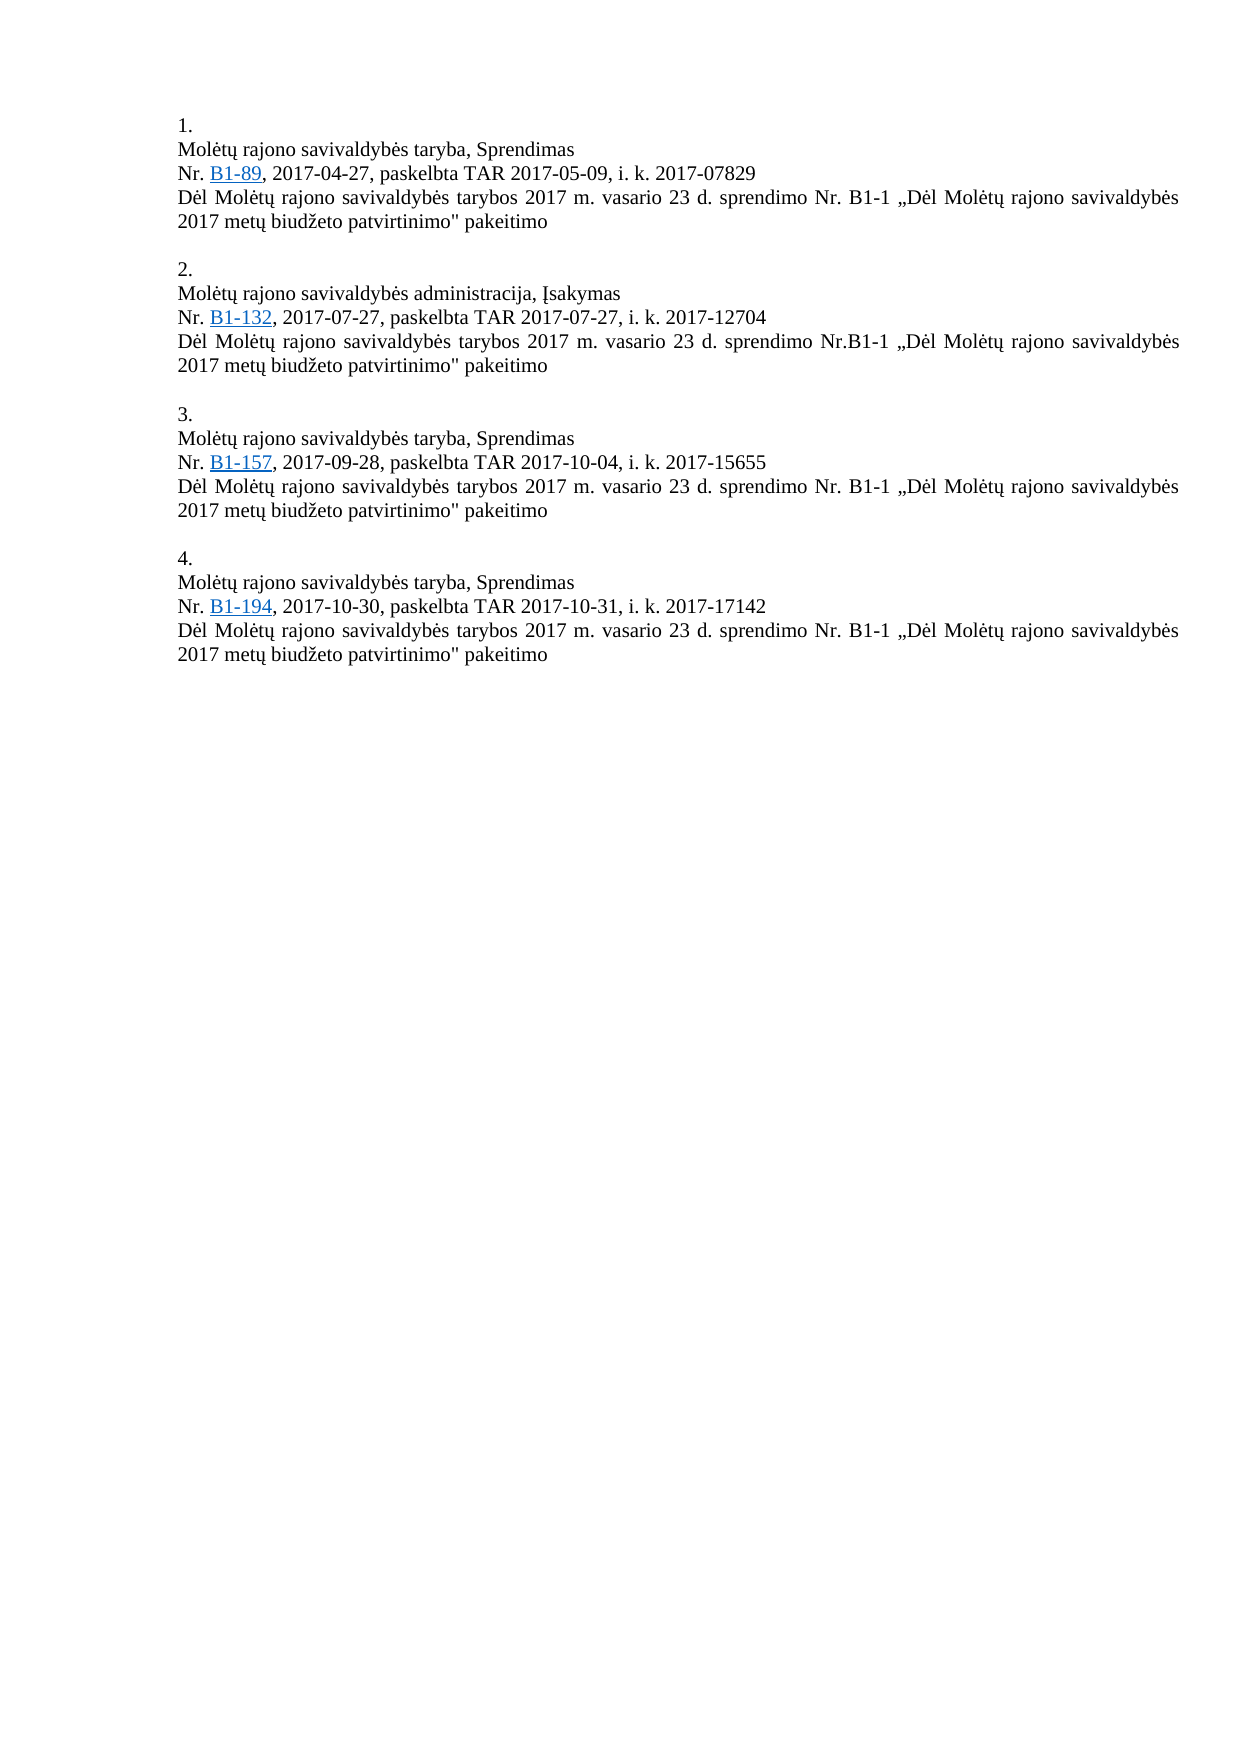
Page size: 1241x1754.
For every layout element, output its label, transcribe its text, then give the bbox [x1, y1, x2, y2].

text 3. [177, 401, 1181, 426]
text Nr. B1-157, 2017-09-28, paskelbta TAR 2017-10-04, i. k. 2017-15655 [177, 449, 1181, 474]
text Nr. B1-194, 2017-10-30, paskelbta TAR 2017-10-31, i. k. 2017-17142 [177, 594, 1181, 618]
text Molėtų rajono savivaldybės taryba, Sprendimas [177, 426, 1181, 449]
text 2. [177, 257, 1181, 281]
text Dėl Molėtų rajono savivaldybės tarybos 2017 m. vasario 23 d. sprendimo Nr.B1-1 „Dėl Molėtų rajono savivaldybės 2017 metų biudžeto patvirtinimo" pakeitimo [177, 329, 1181, 377]
text Nr. B1-89, 2017-04-27, paskelbta TAR 2017-05-09, i. k. 2017-07829 [177, 161, 1181, 185]
text Molėtų rajono savivaldybės taryba, Sprendimas [177, 570, 1181, 594]
text Molėtų rajono savivaldybės taryba, Sprendimas [177, 137, 1181, 161]
text Dėl Molėtų rajono savivaldybės tarybos 2017 m. vasario 23 d. sprendimo Nr. B1-1 „Dėl Molėtų rajono savivaldybės 2017 metų biudžeto patvirtinimo" pakeitimo [177, 474, 1181, 522]
text Nr. B1-132, 2017-07-27, paskelbta TAR 2017-07-27, i. k. 2017-12704 [177, 305, 1181, 329]
text Dėl Molėtų rajono savivaldybės tarybos 2017 m. vasario 23 d. sprendimo Nr. B1-1 „Dėl Molėtų rajono savivaldybės 2017 metų biudžeto patvirtinimo" pakeitimo [177, 185, 1181, 233]
text Molėtų rajono savivaldybės administracija, Įsakymas [177, 281, 1181, 305]
text 4. [177, 546, 1181, 570]
text 1. [177, 113, 1181, 137]
text Dėl Molėtų rajono savivaldybės tarybos 2017 m. vasario 23 d. sprendimo Nr. B1-1 „Dėl Molėtų rajono savivaldybės 2017 metų biudžeto patvirtinimo" pakeitimo [177, 618, 1181, 666]
